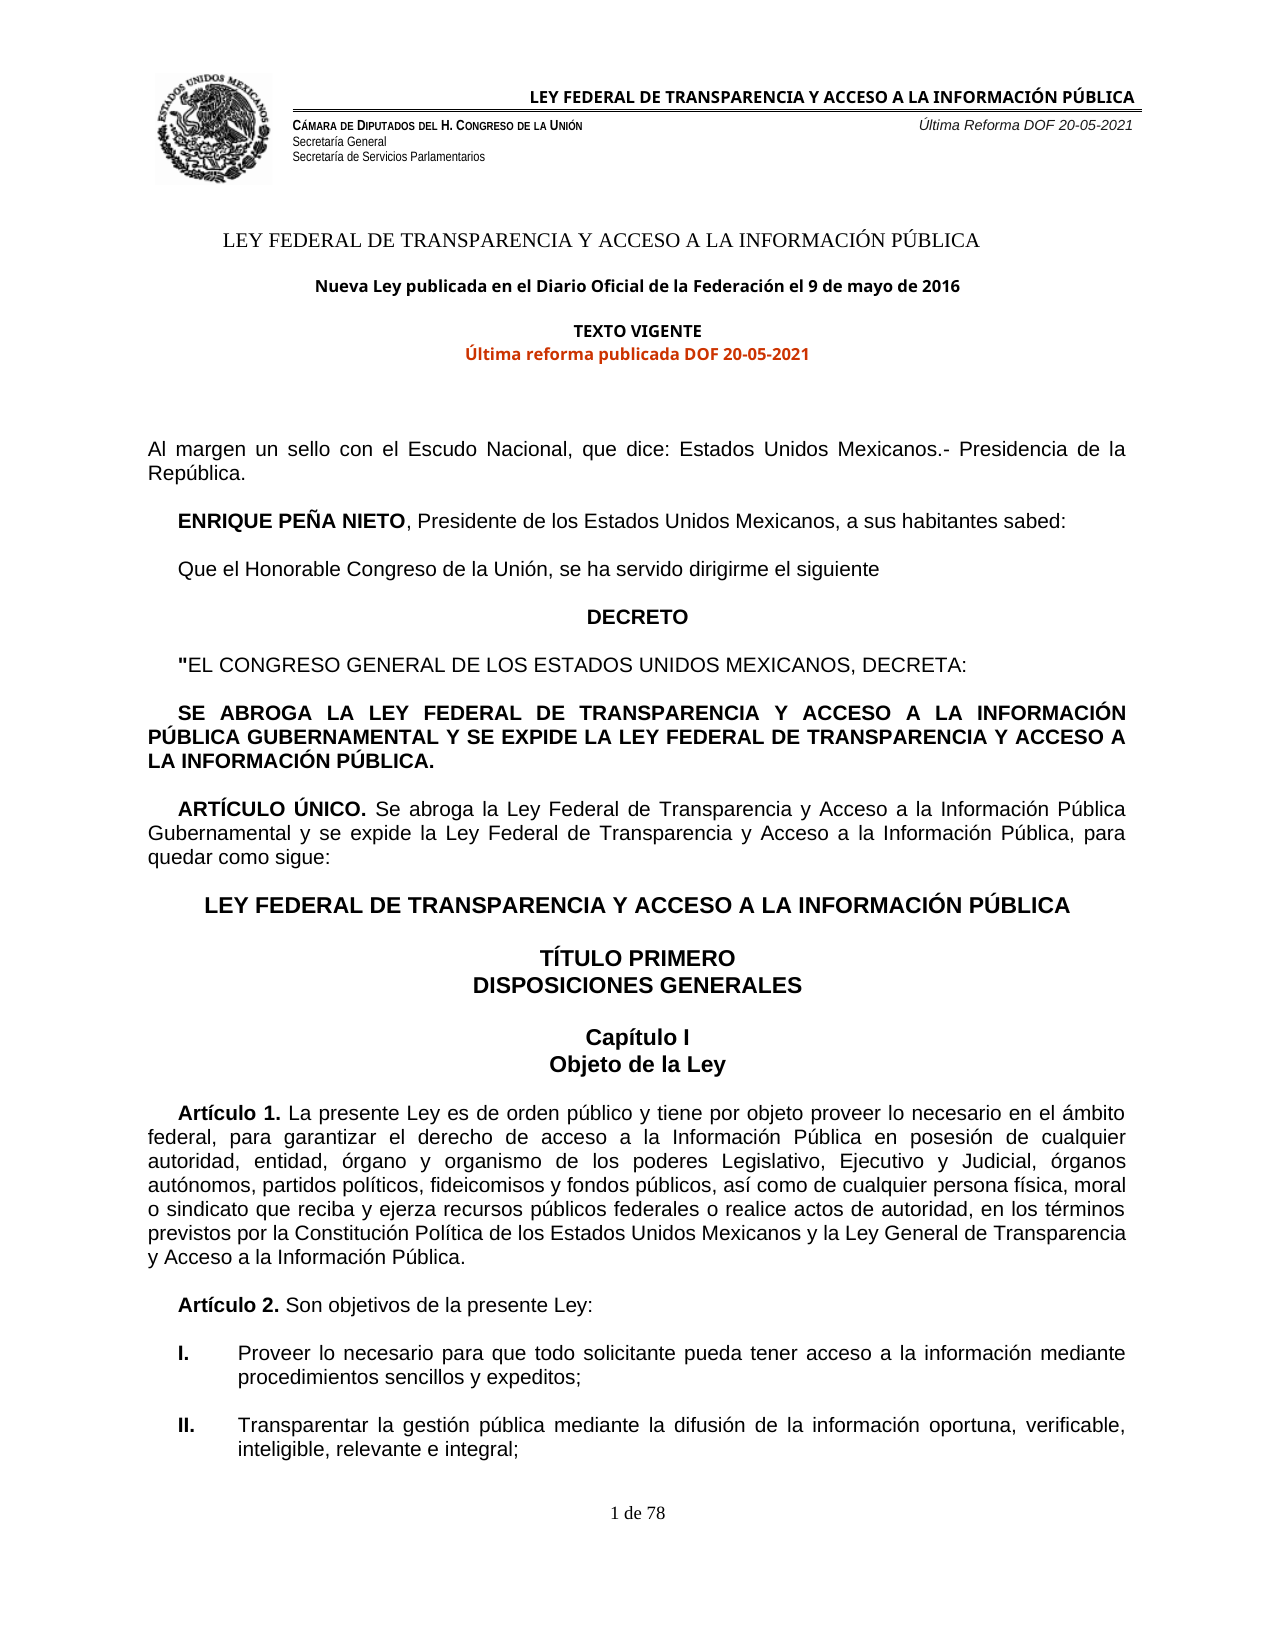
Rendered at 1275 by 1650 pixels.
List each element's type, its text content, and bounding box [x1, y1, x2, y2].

text Al margen un sello con el Escudo Nacional, que dice: Estados Unidos Mexicanos.- Presidencia de la República. [148, 437, 1127, 485]
text TÍTULO PRIMERO [148, 945, 1127, 972]
text ENRIQUE PEÑA NIETO, Presidente de los Estados Unidos Mexicanos, a sus habitantes sabed: [148, 509, 1127, 533]
text II. Transparentar la gestión pública mediante la difusión de la información oportuna, verificable, inteligible, relevante e integral; [178, 1412, 1127, 1460]
text DECRETO [148, 605, 1127, 629]
text Nueva Ley publicada en el Diario Oficial de la Federación el 9 de mayo de 2016 [148, 274, 1127, 297]
text Última reforma publicada DOF 20-05-2021 [148, 343, 1127, 365]
text Que el Honorable Congreso de la Unión, se ha servido dirigirme el siguiente [148, 557, 1127, 581]
text LEY FEDERAL DE TRANSPARENCIA Y ACCESO A LA INFORMACIÓN PÚBLICA [148, 892, 1127, 919]
text Artículo 2. Son objetivos de la presente Ley: [148, 1293, 1127, 1317]
text Capítulo I [148, 1024, 1127, 1051]
list LEY FEDERAL DE TRANSPARENCIA Y ACCESO A LA INFORMACIÓN PÚBLICA [223, 228, 1127, 252]
text "EL CONGRESO GENERAL DE LOS ESTADOS UNIDOS MEXICANOS, DECRETA: [148, 653, 1127, 677]
text TEXTO VIGENTE [148, 320, 1127, 343]
text DISPOSICIONES GENERALES [148, 972, 1127, 998]
text ARTÍCULO ÚNICO. Se abroga la Ley Federal de Transparencia y Acceso a la Información Pública Gubernamental y se expide la Ley Federal de Transparencia y Acceso a la Información Pública, para quedar como sigue: [148, 797, 1127, 868]
text Artículo 1. La presente Ley es de orden público y tiene por objeto proveer lo necesario en el ámbito federal, para garantizar el derecho de acceso a la Información Pública en posesión de cualquier autoridad, entidad, órgano y organismo de los poderes Legislativo, Ejecutivo y Judicial, órganos autónomos, partidos políticos, fideicomisos y fondos públicos, así como de cualquier persona física, moral o sindicato que reciba y ejerza recursos públicos federales o realice actos de autoridad, en los términos previstos por la Constitución Política de los Estados Unidos Mexicanos y la Ley General de Transparencia y Acceso a la Información Pública. [148, 1101, 1127, 1269]
text SE ABROGA LA LEY FEDERAL DE TRANSPARENCIA Y ACCESO A LA INFORMACIÓN PÚBLICA GUBERNAMENTAL Y SE EXPIDE LA LEY FEDERAL DE TRANSPARENCIA Y ACCESO A LA INFORMACIÓN PÚBLICA. [148, 701, 1127, 773]
text Objeto de la Ley [148, 1051, 1127, 1077]
text I. Proveer lo necesario para que todo solicitante pueda tener acceso a la información mediante procedimientos sencillos y expeditos; [178, 1341, 1127, 1388]
